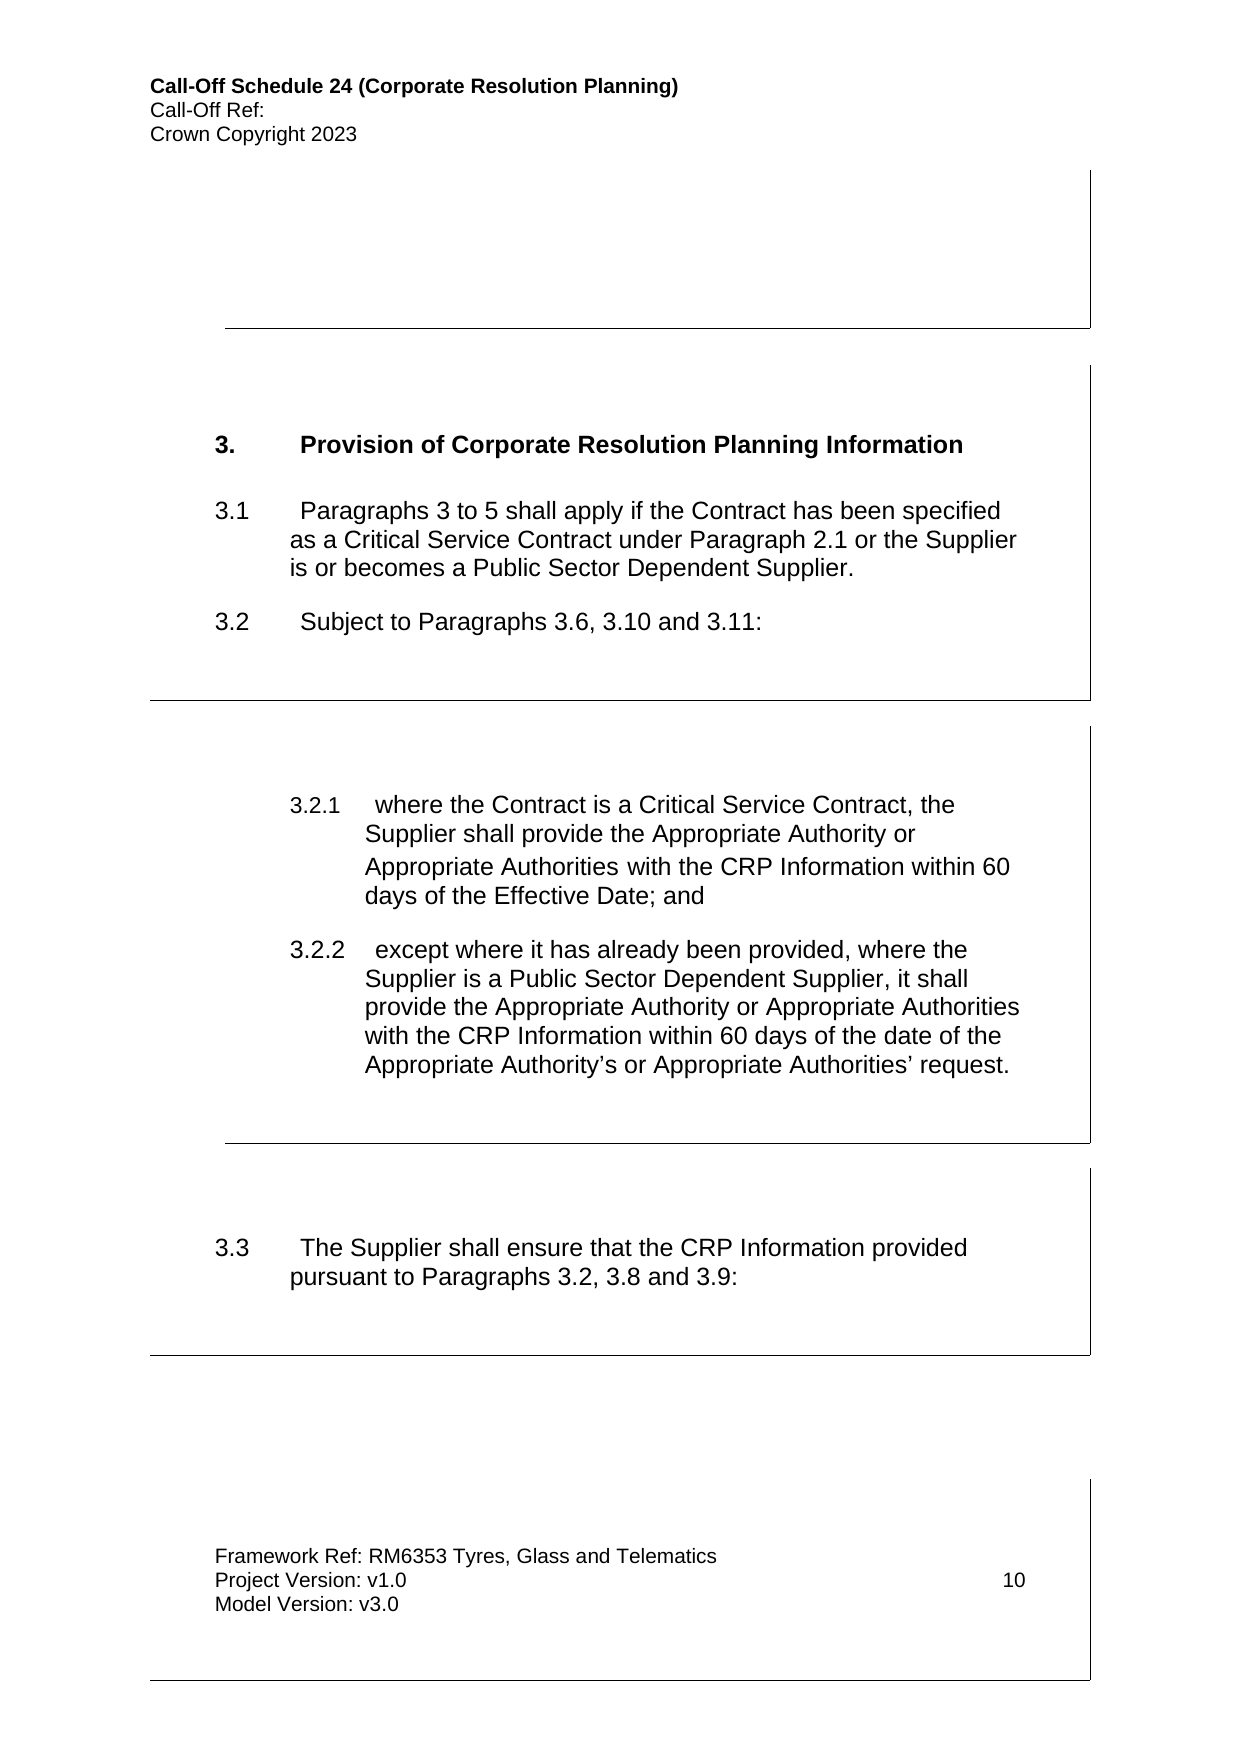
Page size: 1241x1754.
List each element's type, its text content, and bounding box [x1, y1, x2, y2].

list Subject to Paragraphs 3.6, 3.10 and 3.11: [150, 543, 1090, 700]
list Provision of Corporate Resolution Planning Information [150, 365, 1090, 431]
list where the Contract is a Critical Service Contract, the Supplier shall provide the Appropriate Authority or Appropriate Authorities with the CRP Information within 60 days of the Effective Date; and [225, 726, 1090, 870]
list except where it has already been provided, where the Supplier is a Public Sector Dependent Supplier, it shall provide the Appropriate Authority or Appropriate Authorities with the CRP Information within 60 days of the date of the Appropriate Authority’s or Appropriate Authorities’ request. [225, 870, 1090, 1143]
list The Supplier shall ensure that the CRP Information provided pursuant to Paragraphs 3.2, 3.8 and 3.9: [150, 1168, 1090, 1355]
list Paragraphs 3 to 5 shall apply if the Contract has been specified as a Critical Service Contract under Paragraph 2.1 or the Supplier is or becomes a Public Sector Dependent Supplier. [150, 431, 1090, 543]
